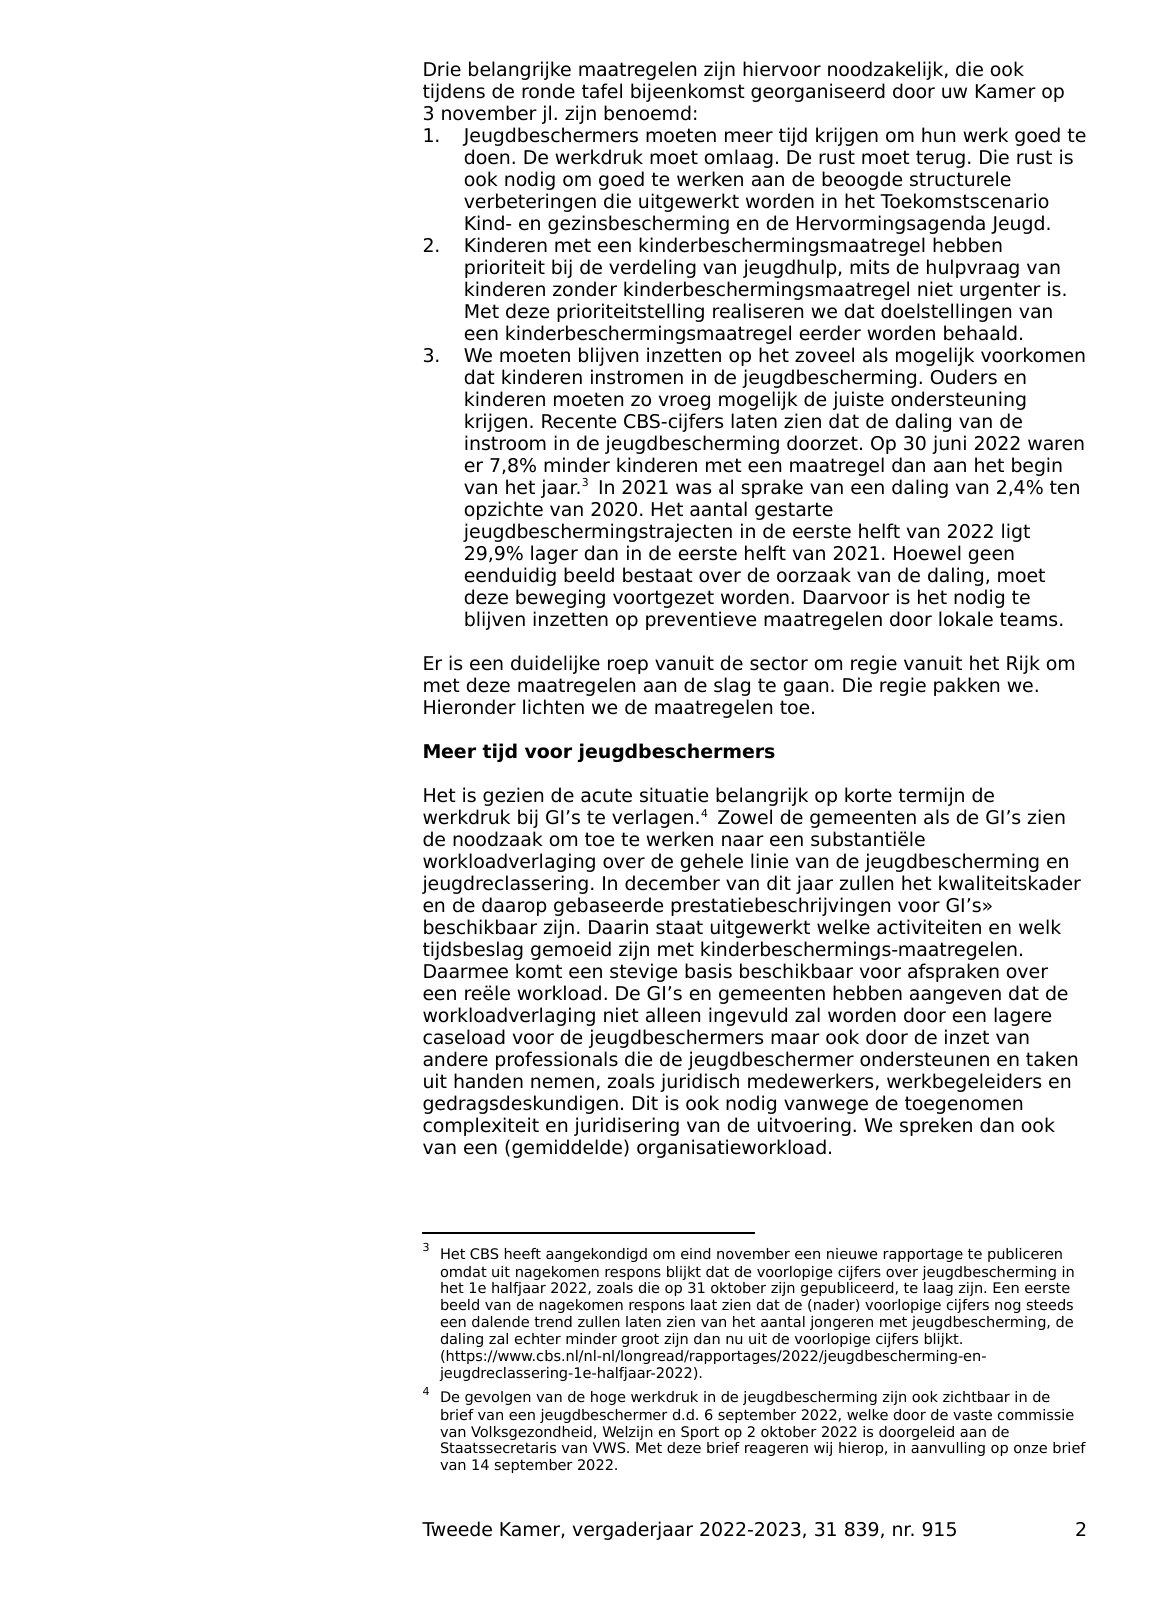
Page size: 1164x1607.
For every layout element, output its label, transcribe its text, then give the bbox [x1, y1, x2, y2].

text De gevolgen van de hoge werkdruk in de jeugdbescherming zijn ook zichtbaar in de brief van een jeugdbeschermer d.d. 6 september 2022, welke door de vaste commissie van Volksgezondheid, Welzijn en Sport op 2 oktober 2022 is doorgeleid aan de Staatssecretaris van VWS. Met deze brief reageren wij hierop, in aanvulling op onze brief van 14 september 2022. [422, 1385, 1087, 1474]
text Er is een duidelijke roep vanuit de sector om regie vanuit het Rijk om met deze maatregelen aan de slag te gaan. Die regie pakken we. Hieronder lichten we de maatregelen toe. [422, 653, 1087, 719]
text Het CBS heeft aangekondigd om eind november een nieuwe rapportage te publiceren omdat uit nagekomen respons blijkt dat de voorlopige cijfers over jeugdbescherming in het 1e halfjaar 2022, zoals die op 31 oktober zijn gepubliceerd, te laag zijn. Een eerste beeld van de nagekomen respons laat zien dat de (nader) voorlopige cijfers nog steeds een dalende trend zullen laten zien van het aantal jongeren met jeugdbescherming, de daling zal echter minder groot zijn dan nu uit de voorlopige cijfers blijkt. (https://www.cbs.nl/nl-nl/longread/rapportages/2022/jeugdbescherming-en-jeugdreclassering-1e-halfjaar-2022). [422, 1242, 1087, 1382]
text 2. Kinderen met een kinderbeschermingsmaatregel hebben prioriteit bij de verdeling van jeugdhulp, mits de hulpvraag van kinderen zonder kinderbeschermingsmaatregel niet urgenter is. Met deze prioriteitstelling realiseren we dat doelstellingen van een kinderbeschermingsmaatregel eerder worden behaald. [422, 235, 1087, 345]
subtitle Meer tijd voor jeugdbeschermers [422, 741, 1087, 763]
text 3. We moeten blijven inzetten op het zoveel als mogelijk voorkomen dat kinderen instromen in de jeugdbescherming. Ouders en kinderen moeten zo vroeg mogelijk de juiste ondersteuning krijgen. Recente CBS-cijfers laten zien dat de daling van de instroom in de jeugdbescherming doorzet. Op 30 juni 2022 waren er 7,8% minder kinderen met een maatregel dan aan het begin van het jaar. In 2021 was al sprake van een daling van 2,4% ten opzichte van 2020. Het aantal gestarte jeugdbeschermingstrajecten in de eerste helft van 2022 ligt 29,9% lager dan in de eerste helft van 2021. Hoewel geen eenduidig beeld bestaat over de oorzaak van de daling, moet deze beweging voortgezet worden. Daarvoor is het nodig te blijven inzetten op preventieve maatregelen door lokale teams. [422, 345, 1087, 631]
text 1. Jeugdbeschermers moeten meer tijd krijgen om hun werk goed te doen. De werkdruk moet omlaag. De rust moet terug. Die rust is ook nodig om goed te werken aan de beoogde structurele verbeteringen die uitgewerkt worden in het Toekomstscenario Kind- en gezinsbescherming en de Hervormingsagenda Jeugd. [422, 125, 1087, 235]
text Drie belangrijke maatregelen zijn hiervoor noodzakelijk, die ook tijdens de ronde tafel bijeenkomst georganiseerd door uw Kamer op 3 november jl. zijn benoemd: [422, 59, 1087, 125]
text Het is gezien de acute situatie belangrijk op korte termijn de werkdruk bij GI’s te verlagen. Zowel de gemeenten als de GI’s zien de noodzaak om toe te werken naar een substantiële workloadverlaging over de gehele linie van de jeugdbescherming en jeugdreclassering. In december van dit jaar zullen het kwaliteitskader en de daarop gebaseerde prestatiebeschrijvingen voor GI’s» beschikbaar zijn. Daarin staat uitgewerkt welke activiteiten en welk tijdsbeslag gemoeid zijn met kinderbeschermings-maatregelen. Daarmee komt een stevige basis beschikbaar voor afspraken over een reële workload. De GI’s en gemeenten hebben aangeven dat de workloadverlaging niet alleen ingevuld zal worden door een lagere caseload voor de jeugdbeschermers maar ook door de inzet van andere professionals die de jeugdbeschermer ondersteunen en taken uit handen nemen, zoals juridisch medewerkers, werkbegeleiders en gedragsdeskundigen. Dit is ook nodig vanwege de toegenomen complexiteit en juridisering van de uitvoering. We spreken dan ook van een (gemiddelde) organisatieworkload. [422, 785, 1087, 1159]
